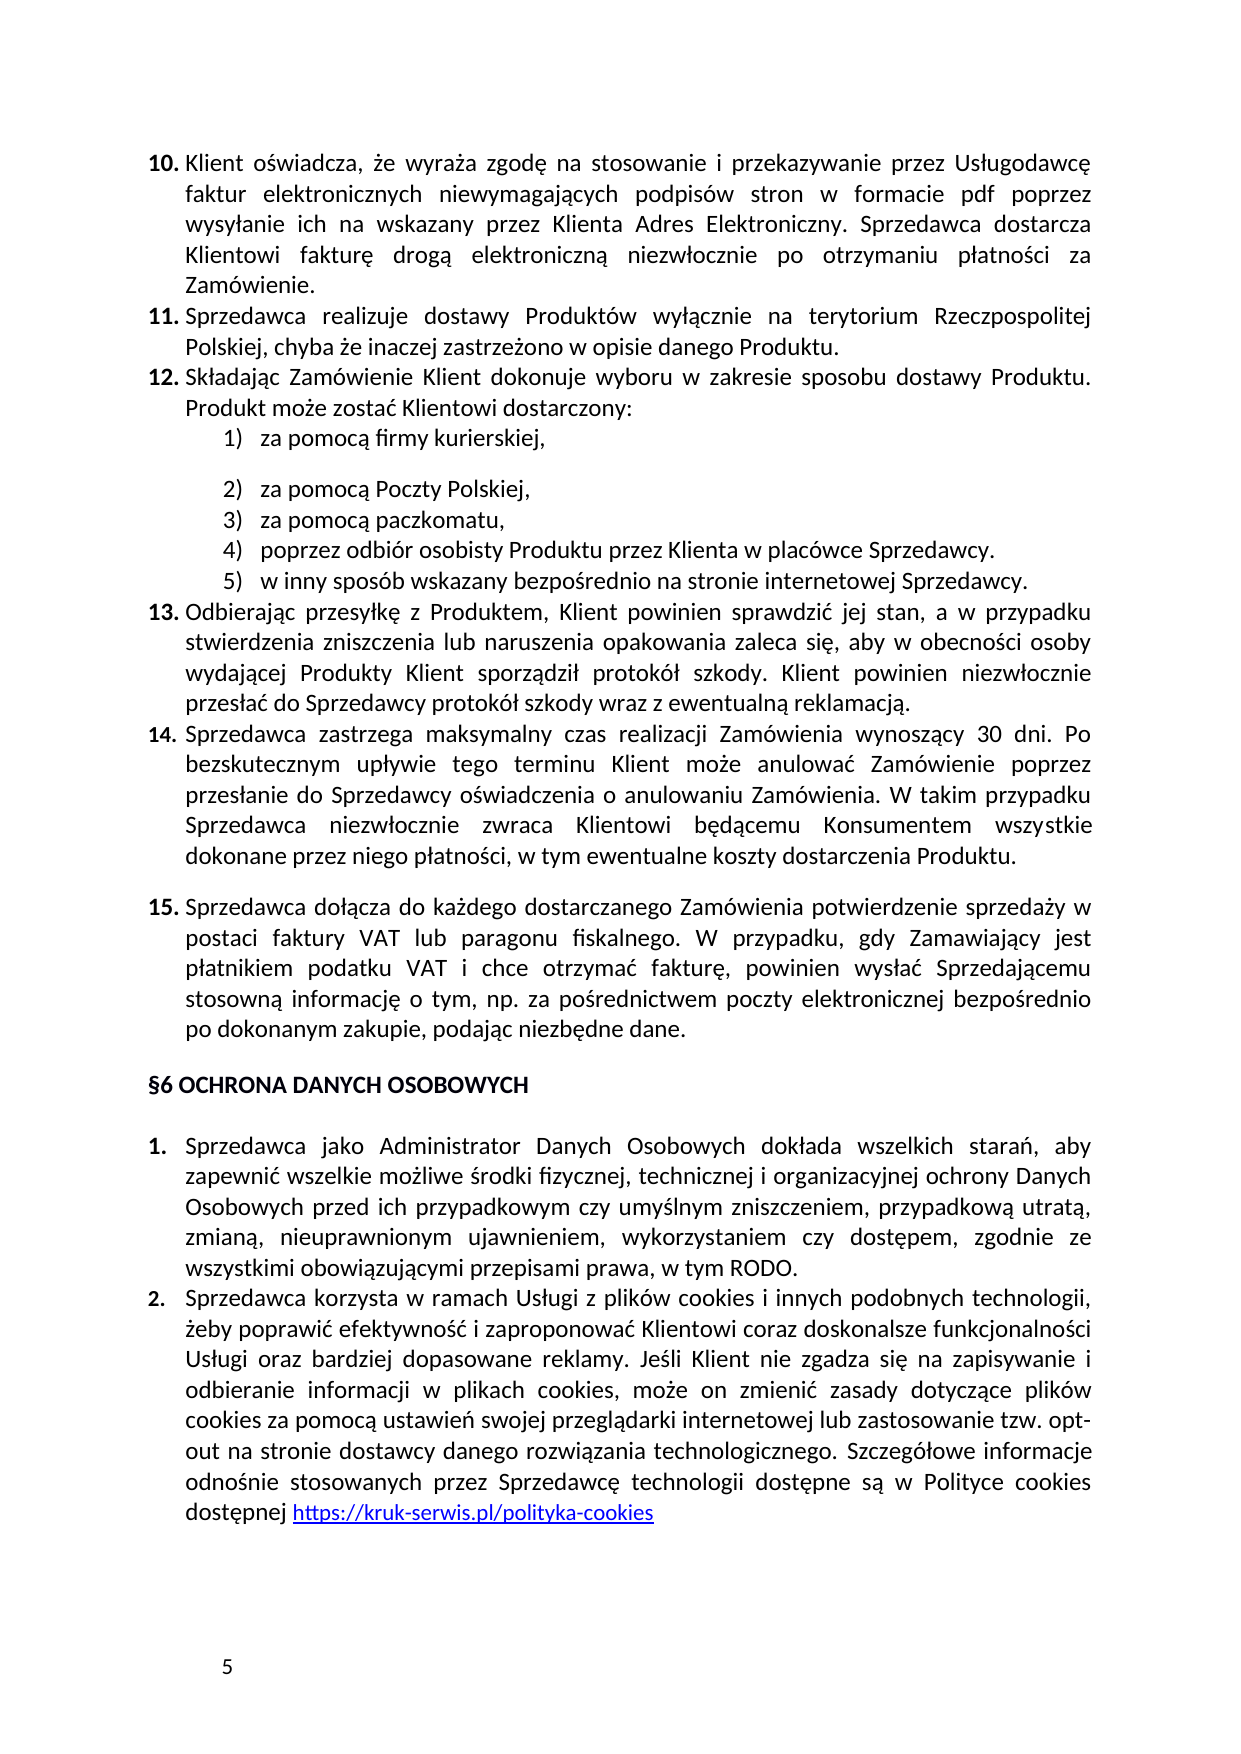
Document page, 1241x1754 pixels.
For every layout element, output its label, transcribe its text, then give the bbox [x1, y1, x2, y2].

list za pomocą paczkomatu, [223, 504, 1093, 535]
list Odbierając przesyłkę z Produktem, Klient powinien sprawdzić jej stan, a w przypadku stwierdzenia zniszczenia lub naruszenia opakowania zaleca się, aby w obecności osoby wydającej Produkty Klient sporządził protokół szkody. Klient powinien niezwłocznie przesłać do Sprzedawcy protokół szkody wraz z ewentualną reklamacją. [148, 596, 1093, 718]
list Klient oświadcza, że wyraża zgodę na stosowanie i przekazywanie przez Usługodawcę faktur elektronicznych niewymagających podpisów stron w formacie pdf poprzez wysyłanie ich na wskazany przez Klienta Adres Elektroniczny. Sprzedawca dostarcza Klientowi fakturę drogą elektroniczną niezwłocznie po otrzymaniu płatności za Zamówienie. [148, 148, 1093, 300]
list poprzez odbiór osobisty Produktu przez Klienta w placówce Sprzedawcy. [223, 535, 1093, 565]
list Sprzedawca realizuje dostawy Produktów wyłącznie na terytorium Rzeczpospolitej Polskiej, chyba że inaczej zastrzeżono w opisie danego Produktu. [148, 300, 1093, 361]
list za pomocą Poczty Polskiej, [223, 474, 1093, 504]
subtitle §6 OCHRONA DANYCH OSOBOWYCH [148, 1069, 1093, 1099]
list Sprzedawca jako Administrator Danych Osobowych dokłada wszelkich starań, aby zapewnić wszelkie możliwe środki fizycznej, technicznej i organizacyjnej ochrony Danych Osobowych przed ich przypadkowym czy umyślnym zniszczeniem, przypadkową utratą, zmianą, nieuprawnionym ujawnieniem, wykorzystaniem czy dostępem, zgodnie ze wszystkimi obowiązującymi przepisami prawa, w tym RODO. [148, 1130, 1093, 1282]
list za pomocą firmy kurierskiej, [223, 422, 1093, 453]
list Sprzedawca korzysta w ramach Usługi z plików cookies i innych podobnych technologii, żeby poprawić efektywność i zaproponować Klientowi coraz doskonalsze funkcjonalności Usługi oraz bardziej dopasowane reklamy. Jeśli Klient nie zgadza się na zapisywanie i odbieranie informacji w plikach cookies, może on zmienić zasady dotyczące plików cookies za pomocą ustawień swojej przeglądarki internetowej lub zastosowanie tzw. opt-out na stronie dostawcy danego rozwiązania technologicznego. Szczegółowe informacje odnośnie stosowanych przez Sprzedawcę technologii dostępne są w Polityce cookies dostępnej https://kruk-serwis.pl/polityka-cookies [148, 1282, 1093, 1527]
list Sprzedawca zastrzega maksymalny czas realizacji Zamówienia wynoszący 30 dni. Po bezskutecznym upływie tego terminu Klient może anulować Zamówienie poprzez przesłanie do Sprzedawcy oświadczenia o anulowaniu Zamówienia. W takim przypadku Sprzedawca niezwłocznie zwraca Klientowi będącemu Konsumentem wszystkie dokonane przez niego płatności, w tym ewentualne koszty dostarczenia Produktu. [148, 718, 1093, 870]
list Składając Zamówienie Klient dokonuje wyboru w zakresie sposobu dostawy Produktu. Produkt może zostać Klientowi dostarczony: [148, 361, 1093, 422]
list w inny sposób wskazany bezpośrednio na stronie internetowej Sprzedawcy. [223, 565, 1093, 596]
list Sprzedawca dołącza do każdego dostarczanego Zamówienia potwierdzenie sprzedaży w postaci faktury VAT lub paragonu fiskalnego. W przypadku, gdy Zamawiający jest płatnikiem podatku VAT i chce otrzymać fakturę, powinien wysłać Sprzedającemu stosowną informację o tym, np. za pośrednictwem poczty elektronicznej bezpośrednio po dokonanym zakupie, podając niezbędne dane. [148, 891, 1093, 1044]
